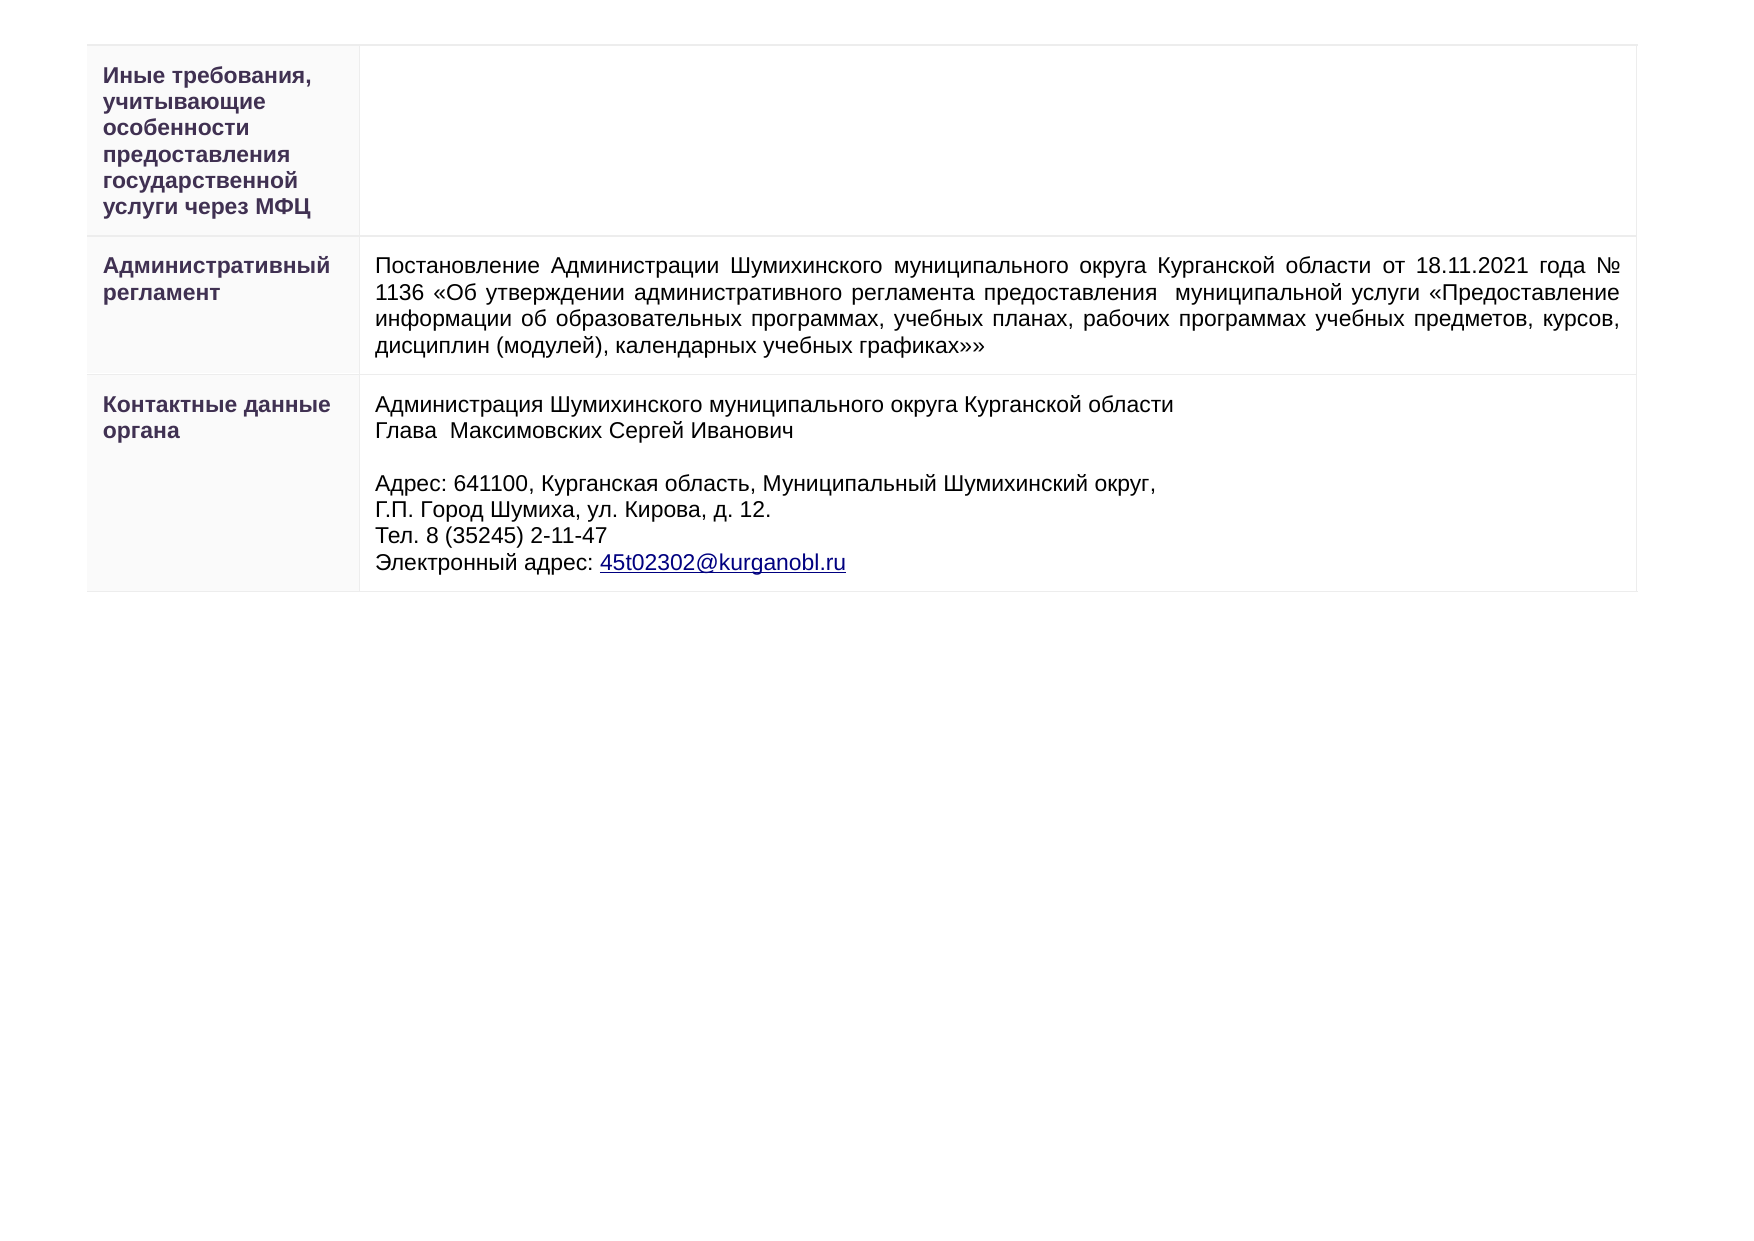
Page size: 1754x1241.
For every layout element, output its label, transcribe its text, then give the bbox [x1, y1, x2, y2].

table_cell Контактные данные органа [87, 375, 359, 591]
table_cell Администрация Шумихинского муниципального округа Курганской области Глава Максимовских Сергей Иванович Адрес: 641100, Курганская область, Муниципальный Шумихинский округ, Г.П. Город Шумиха, ул. Кирова, д. 12. Тел. 8 (35245) 2-11-47 Электронный адрес: 45t02302@kurganobl.ru [360, 375, 1636, 591]
table_cell Постановление Администрации Шумихинского муниципального округа Курганской области от 18.11.2021 года № 1136 «Об утверждении административного регламента предоставления муниципальной услуги «Предоставление информации об образовательных программах, учебных планах, рабочих программах учебных предметов, курсов, дисциплин (модулей), календарных учебных графиках»» [360, 237, 1636, 373]
table_cell [360, 46, 1636, 235]
table_cell Иные требования, учитывающие особенности предоставления государственной услуги через МФЦ [87, 46, 359, 235]
table_cell Административный регламент [87, 237, 359, 373]
